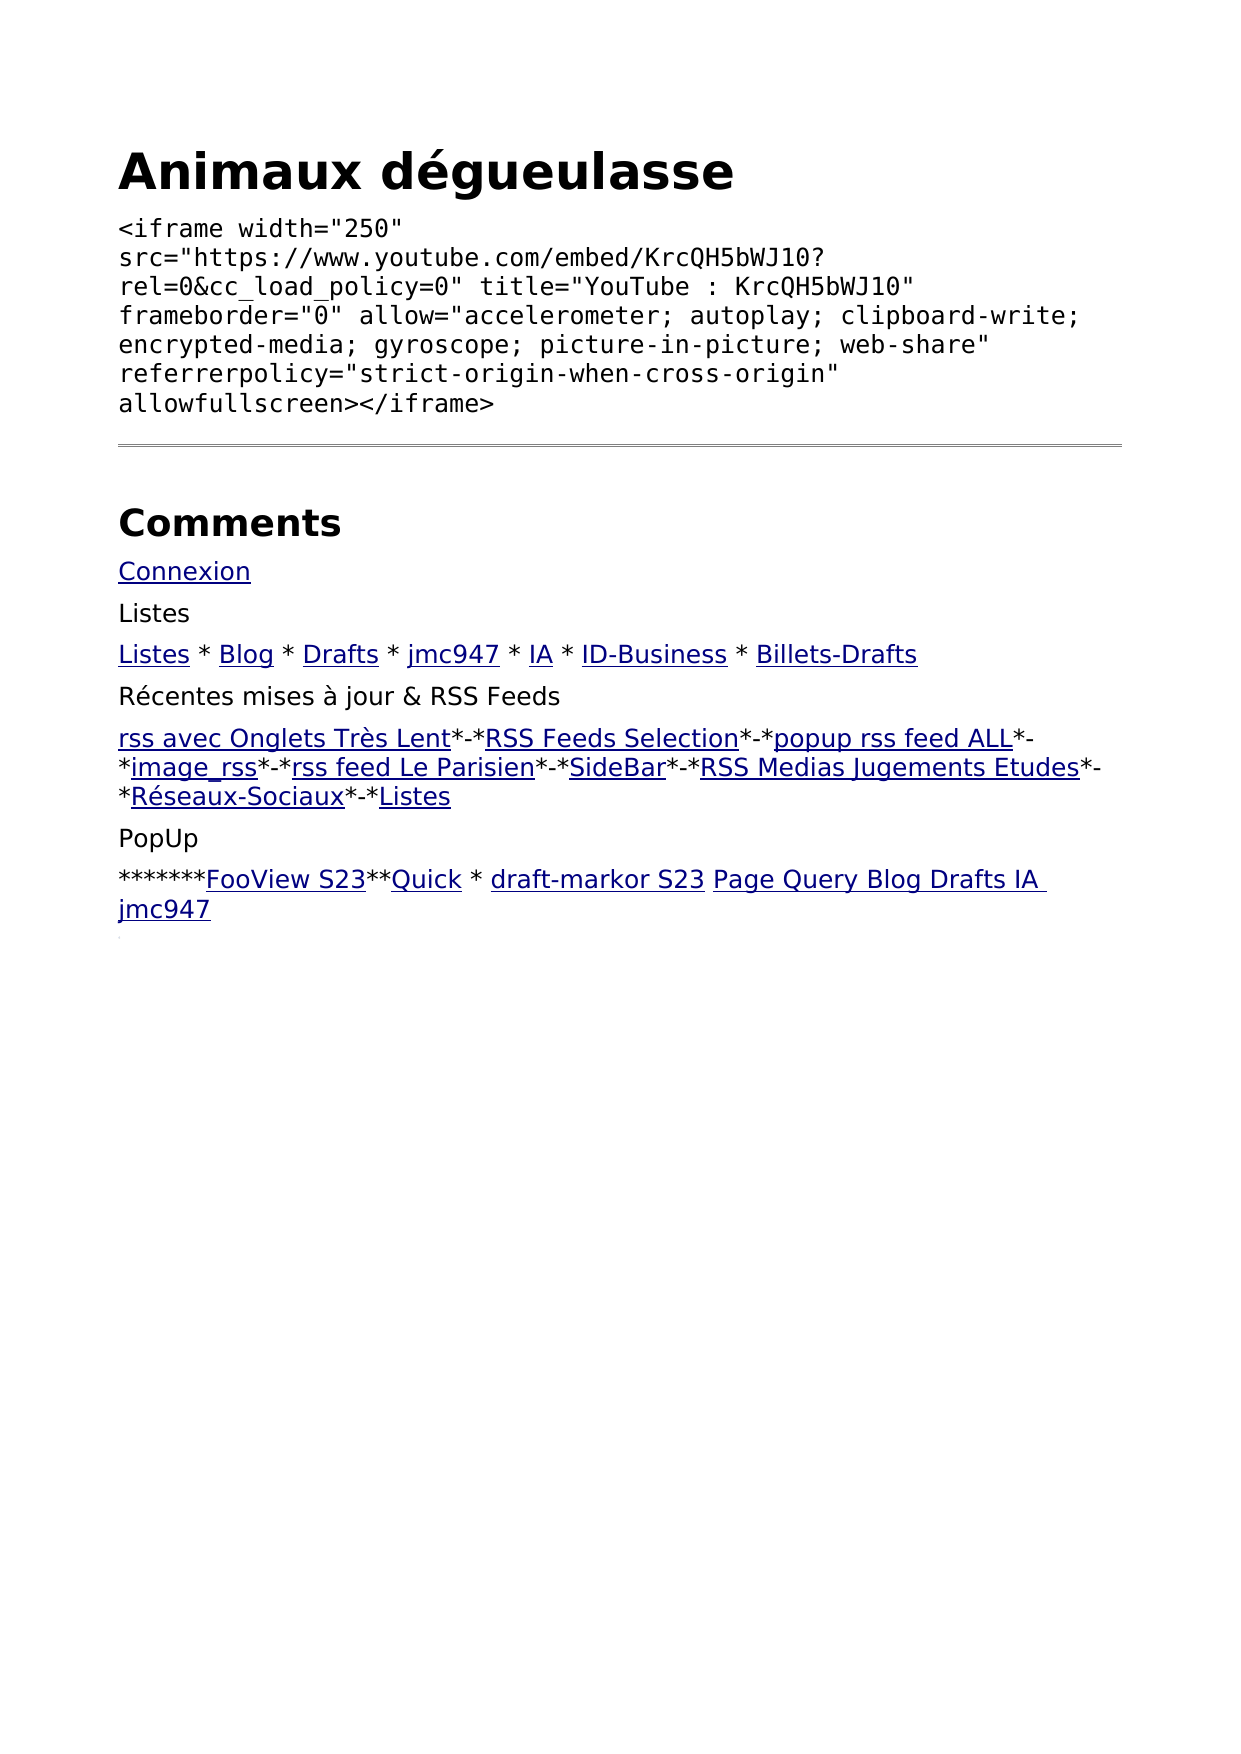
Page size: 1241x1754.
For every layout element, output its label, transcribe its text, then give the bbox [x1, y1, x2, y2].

text Connexion [118, 557, 1122, 586]
text *******FooView S23**Quick * draft-markor S23 Page Query Blog Drafts IA jmc947 [118, 866, 1122, 924]
text Listes * Blog * Drafts * jmc947 * IA * ID-Business * Billets-Drafts [118, 641, 1122, 670]
text <iframe width="250" src="https://www.youtube.com/embed/KrcQH5bWJ10?rel=0&cc_load_policy=0" title="YouTube : KrcQH5bWJ10" frameborder="0" allow="accelerometer; autoplay; clipboard-write; encrypted-media; gyroscope; picture-in-picture; web-share" referrerpolicy="strict-origin-when-cross-origin" allowfullscreen></iframe> [118, 214, 1122, 418]
subtitle Comments [118, 501, 1122, 545]
subtitle Animaux dégueulasse [118, 143, 1122, 201]
text Listes [118, 599, 1122, 628]
text PopUp [118, 824, 1122, 853]
text rss avec Onglets Très Lent*-*RSS Feeds Selection*-*popup rss feed ALL*-*image_rss*-*rss feed Le Parisien*-*SideBar*-*RSS Medias Jugements Etudes*-*Réseaux-Sociaux*-*Listes [118, 724, 1122, 811]
text Récentes mises à jour & RSS Feeds [118, 682, 1122, 711]
